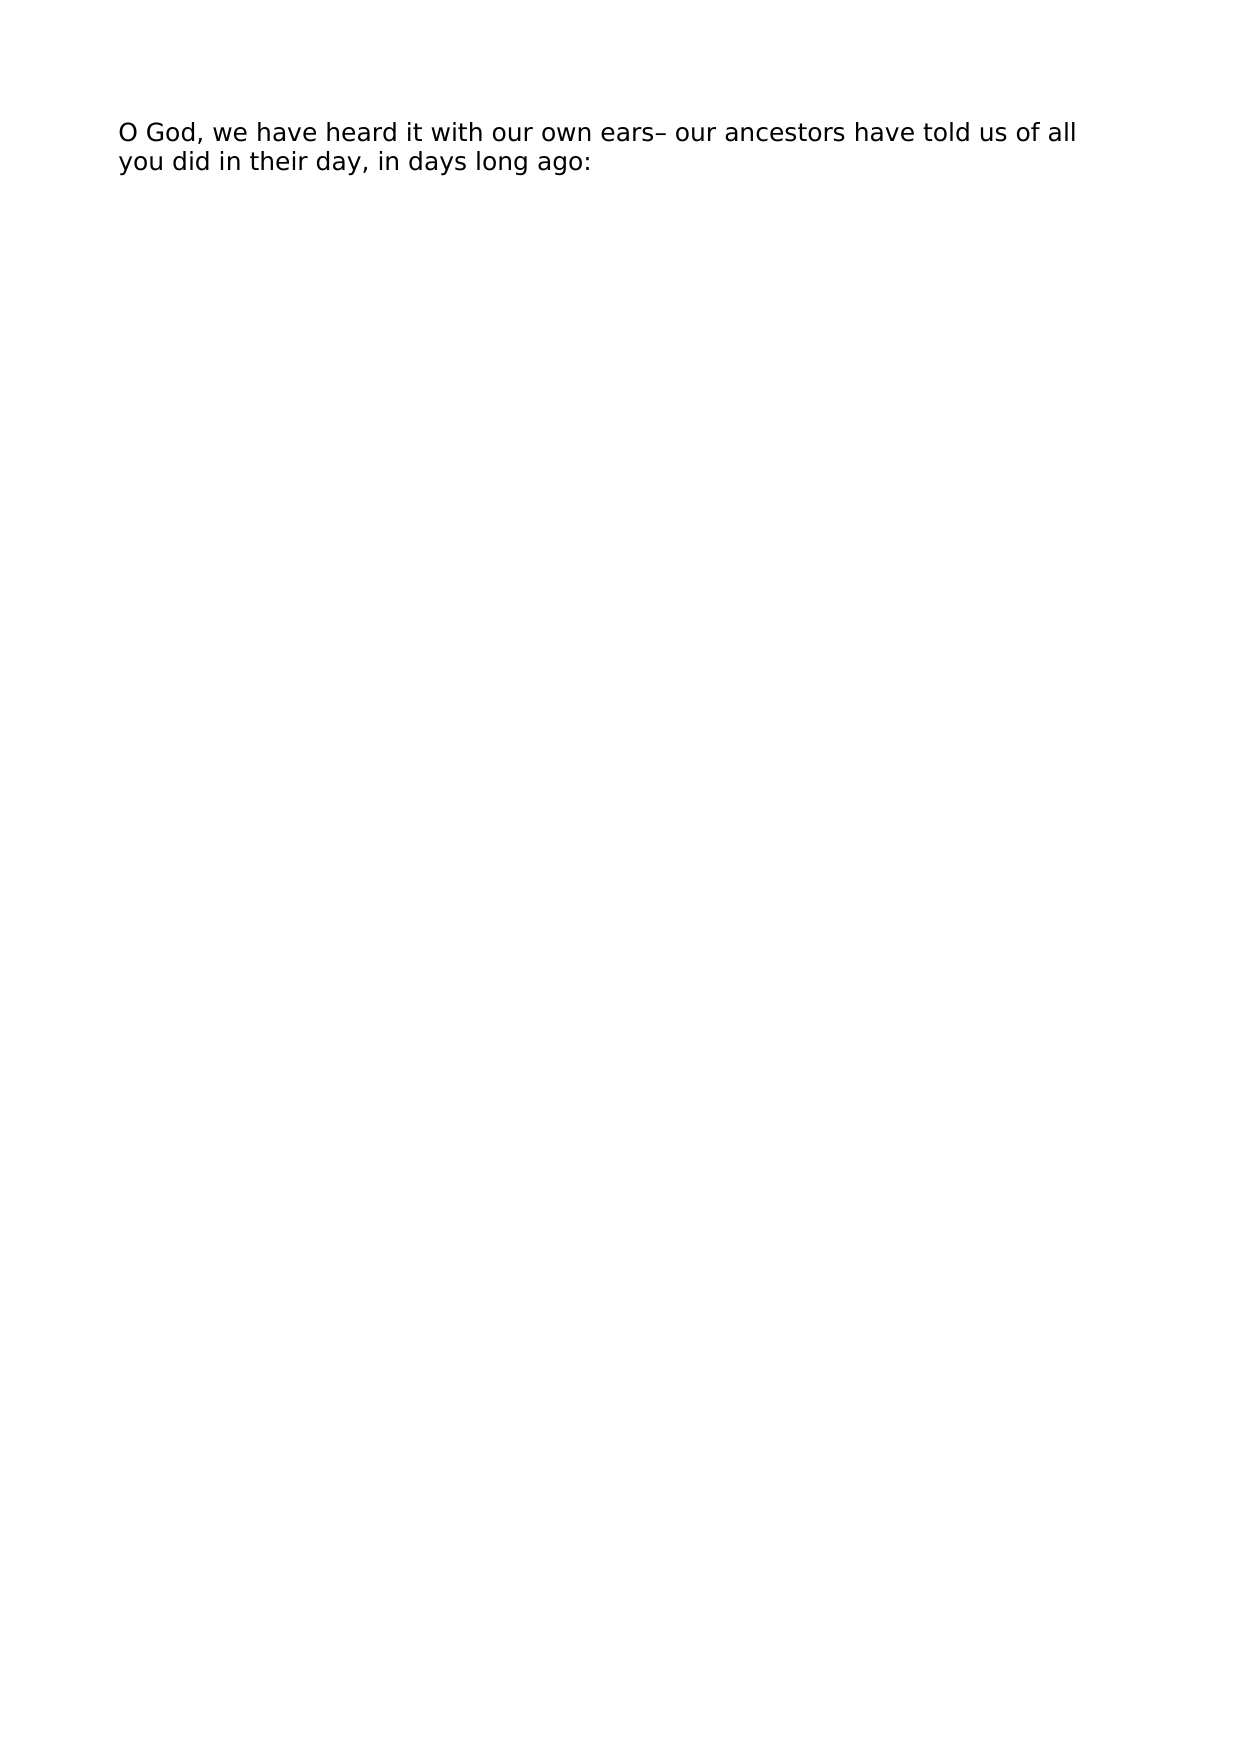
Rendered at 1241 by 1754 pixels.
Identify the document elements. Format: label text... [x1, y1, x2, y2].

text O God, we have heard it with our own ears– our ancestors have told us of all you did in their day, in days long ago: [118, 118, 1122, 176]
